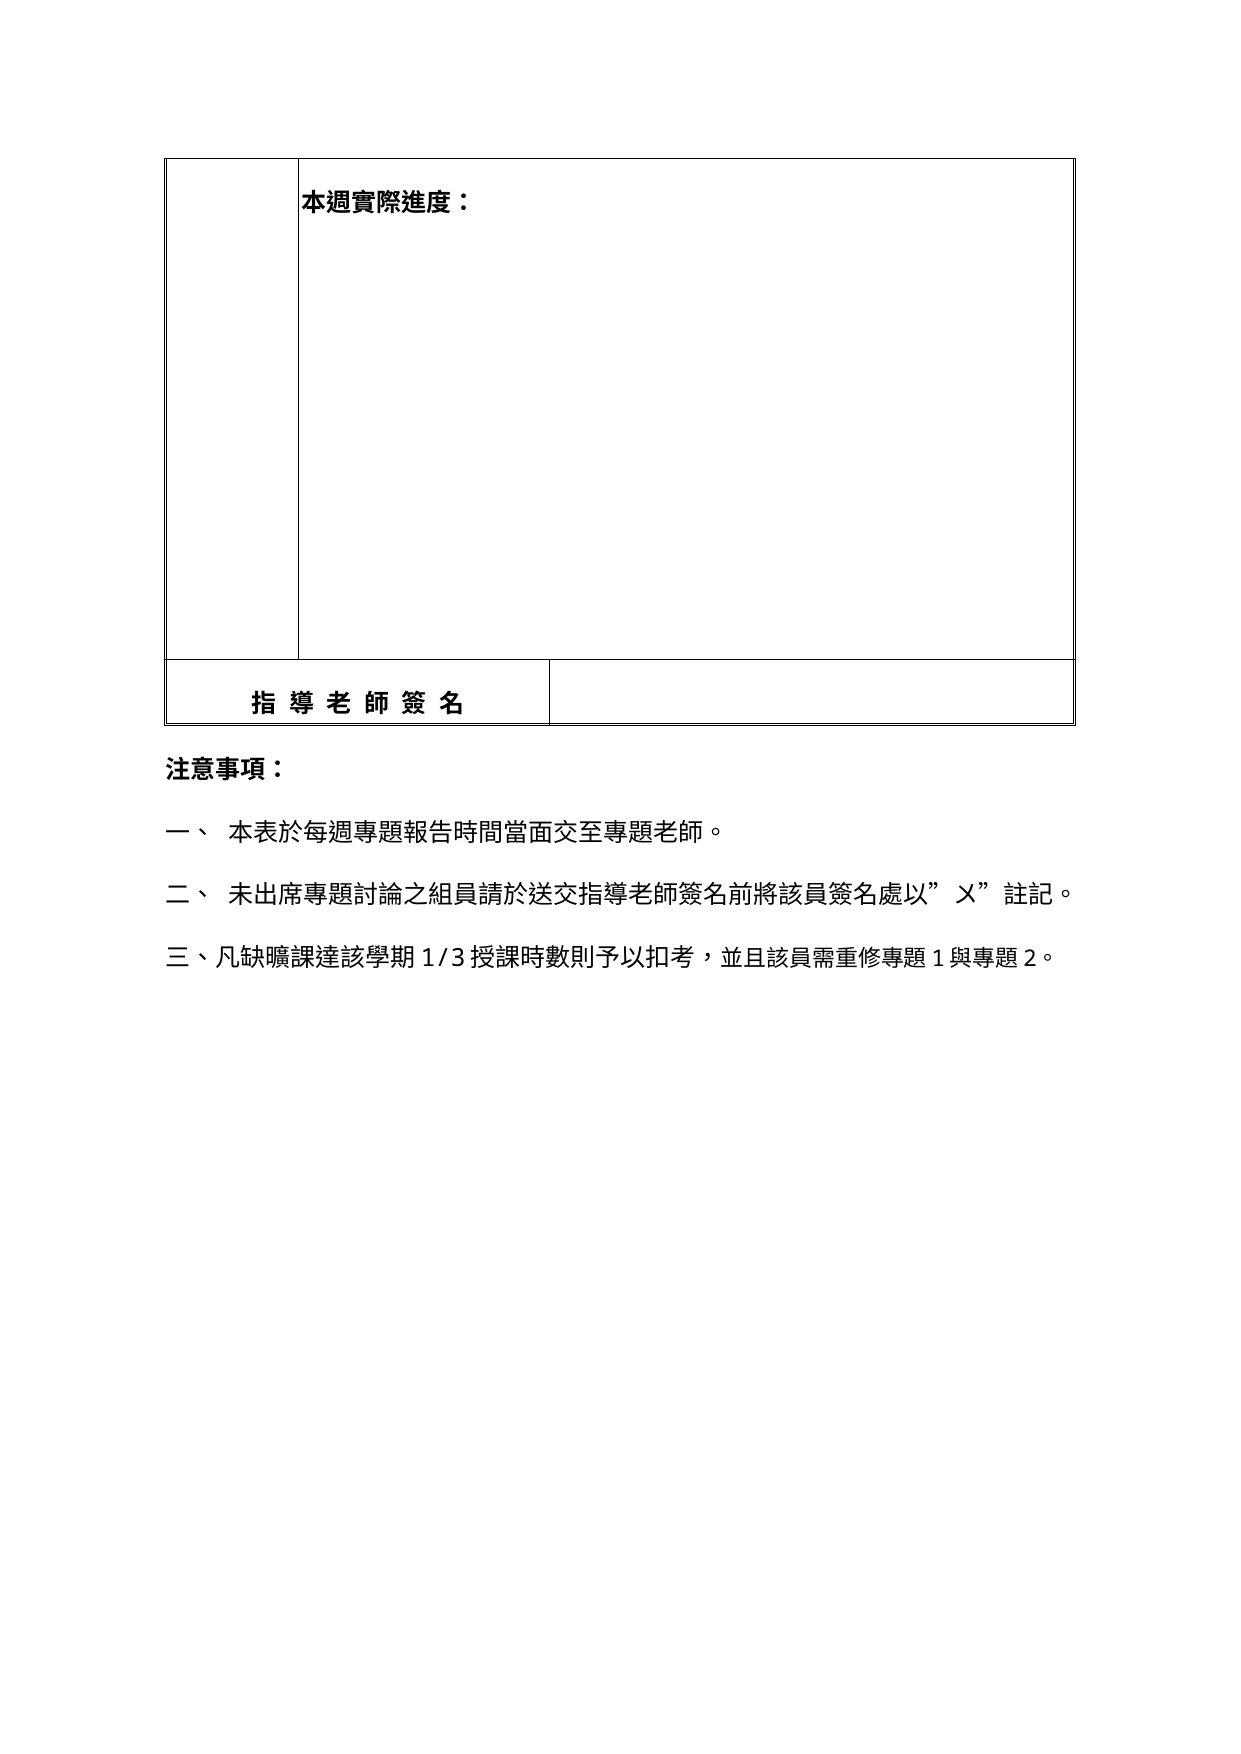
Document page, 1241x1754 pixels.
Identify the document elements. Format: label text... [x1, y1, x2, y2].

table_cell 本週實際進度： [299, 159, 1073, 659]
text 三、凡缺曠課達該學期1/3授課時數則予以扣考，並且該員需重修專題1與專題2。 [165, 913, 1075, 976]
text 注意事項： [165, 726, 1075, 788]
table_cell [167, 159, 298, 659]
text 一、 本表於每週專題報告時間當面交至專題老師。 [165, 788, 1075, 851]
table_cell [550, 660, 1073, 723]
table_cell 指 導 老 師 簽 名 [167, 660, 549, 723]
text 二、 未出席專題討論之組員請於送交指導老師簽名前將該員簽名處以”〤”註記。 [165, 851, 1075, 913]
